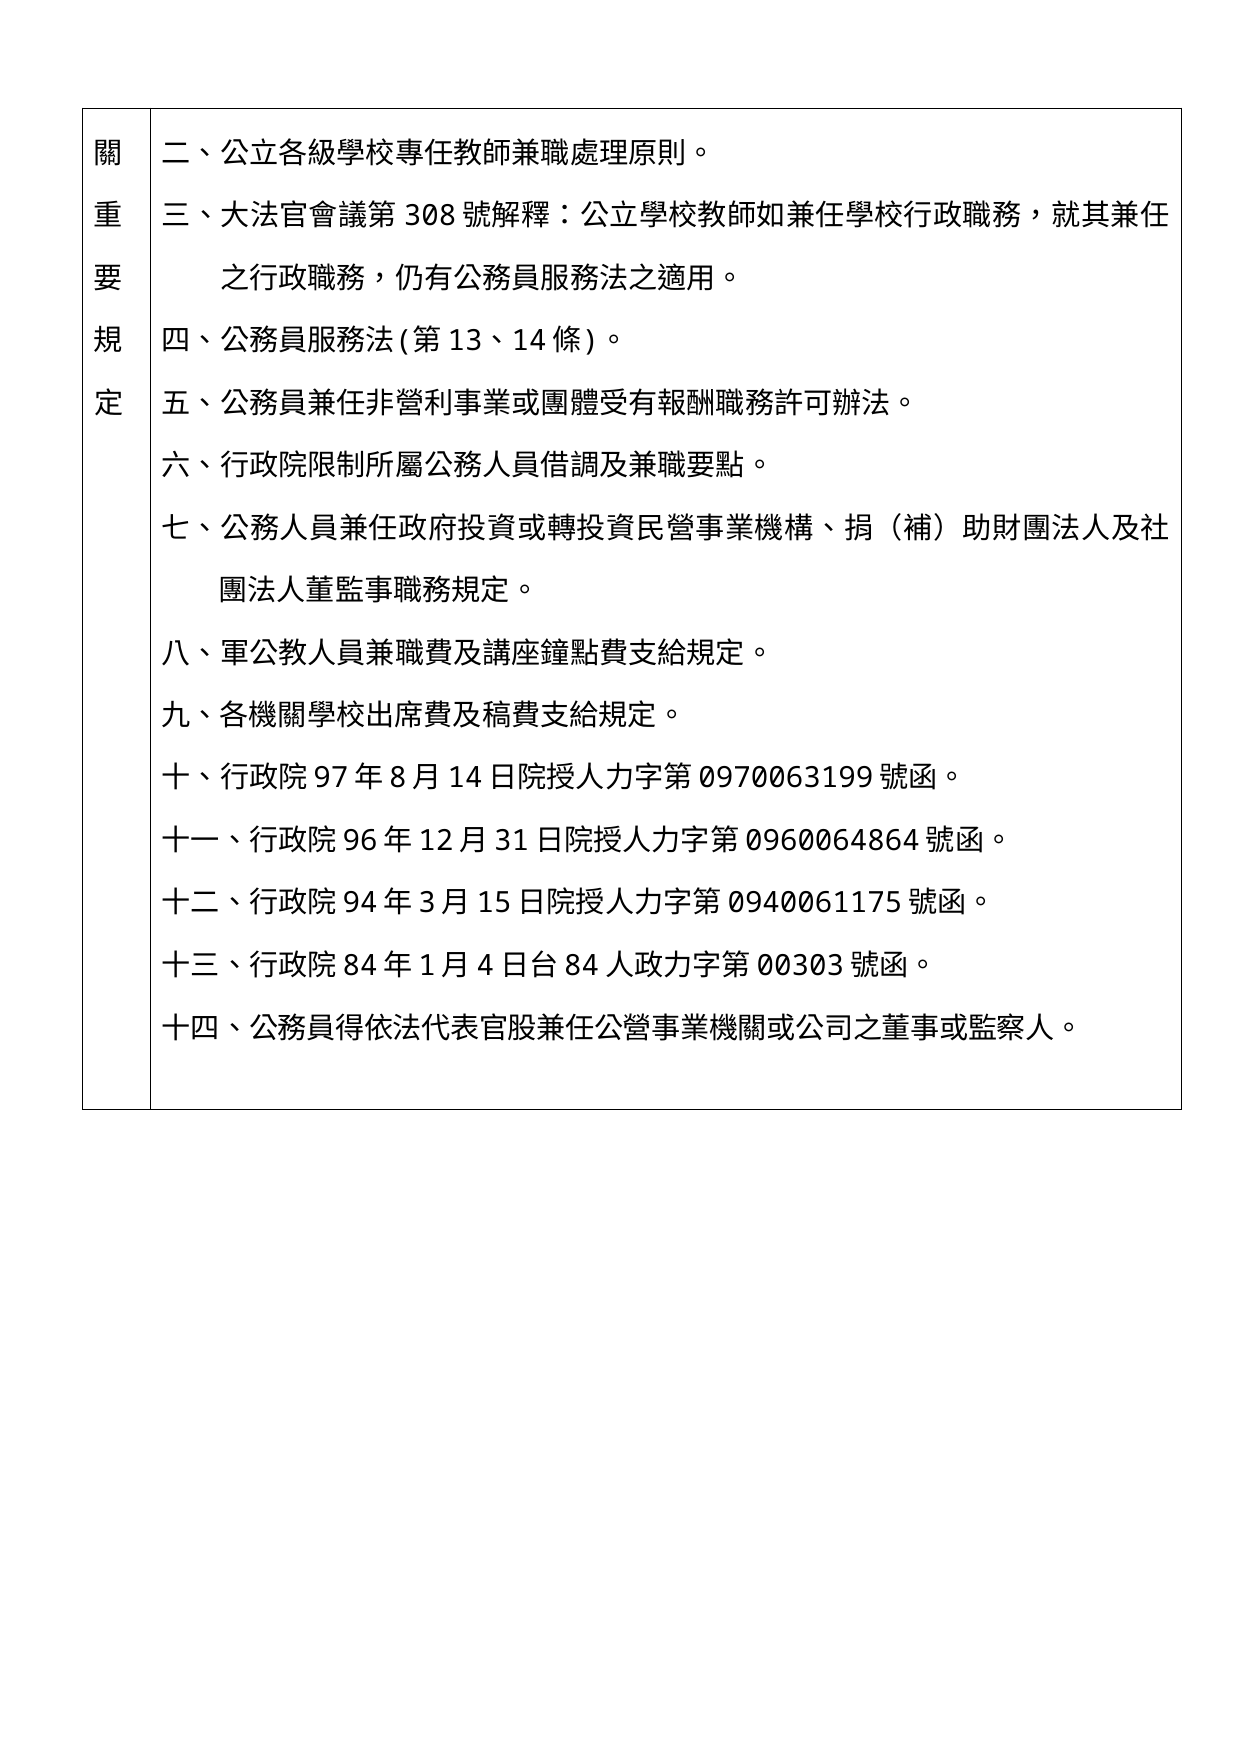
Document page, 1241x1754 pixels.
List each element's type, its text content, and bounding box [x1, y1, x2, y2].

table_cell 關 重 要 規 定 [83, 109, 150, 1109]
table_cell 二、公立各級學校專任教師兼職處理原則。 三、大法官會議第308號解釋：公立學校教師如兼任學校行政職務，就其兼任之行政職務，仍有公務員服務法之適用。 四、公務員服務法(第13、14條)。 五、公務員兼任非營利事業或團體受有報酬職務許可辦法。 六、行政院限制所屬公務人員借調及兼職要點。 七、公務人員兼任政府投資或轉投資民營事業機構、捐（補）助財團法人及社團法人董監事職務規定。 八、軍公教人員兼職費及講座鐘點費支給規定。 九、各機關學校出席費及稿費支給規定。 十、行政院97年8月14日院授人力字第0970063199號函。 十一、行政院96年12月31日院授人力字第0960064864號函。 十二、行政院94年3月15日院授人力字第0940061175號函。 十三、行政院84年1月4日台84人政力字第00303號函。 十四、公務員得依法代表官股兼任公營事業機關或公司之董事或監察人。 [151, 109, 1181, 1109]
